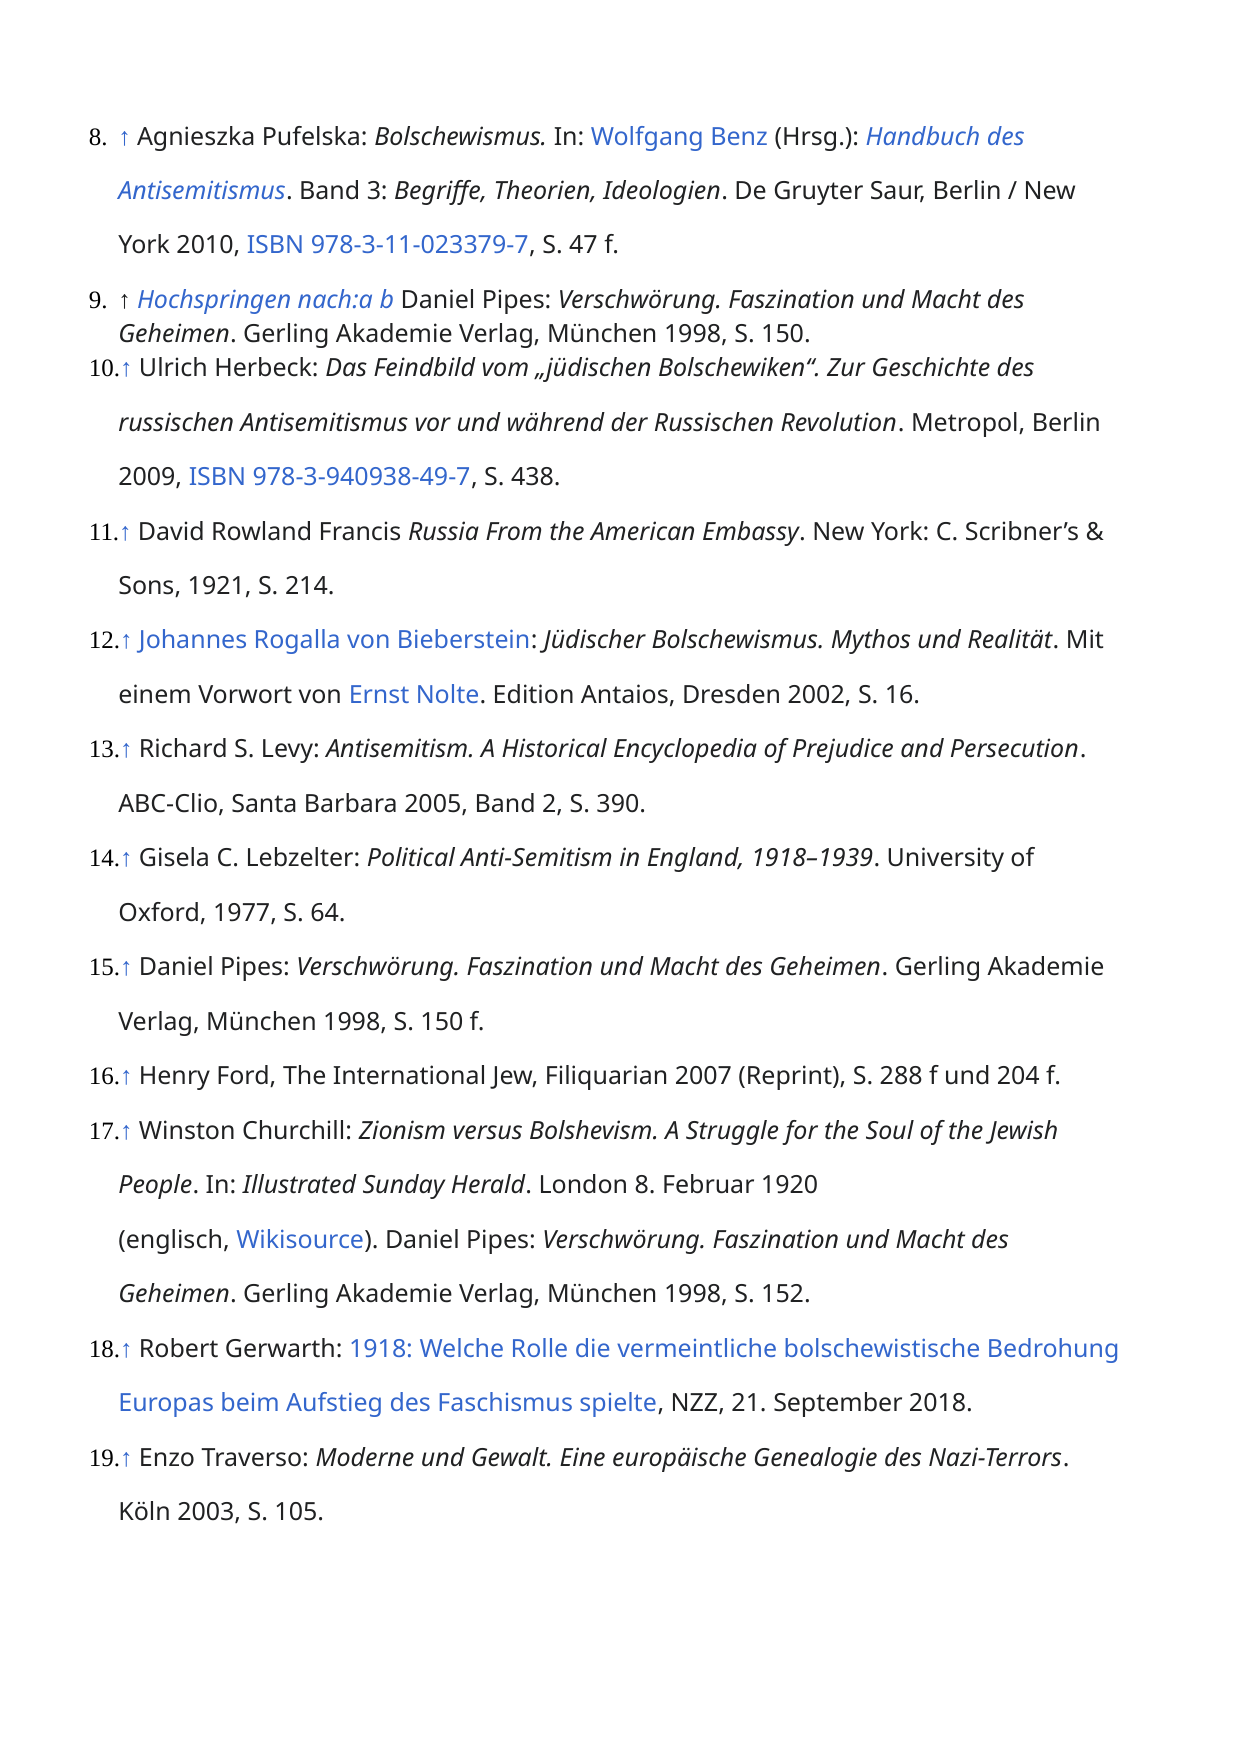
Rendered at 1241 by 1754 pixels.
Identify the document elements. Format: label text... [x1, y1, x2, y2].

list ↑ David Rowland Francis Russia From the American Embassy. New York: C. Scribner’s & Sons, 1921, S. 214. [118, 513, 1122, 602]
list ↑ Robert Gerwarth: 1918: Welche Rolle die vermeintliche bolschewistische Bedrohung Europas beim Aufstieg des Faschismus spielte, NZZ, 21. September 2018. [118, 1330, 1122, 1419]
list ↑ Agnieszka Pufelska: Bolschewismus. In: Wolfgang Benz (Hrsg.): Handbuch des Antisemitismus. Band 3: Begriffe, Theorien, Ideologien. De Gruyter Saur, Berlin / New York 2010, ISBN 978-3-11-023379-7, S. 47 f. [118, 118, 1122, 261]
list ↑ Richard S. Levy: Antisemitism. A Historical Encyclopedia of Prejudice and Persecution. ABC-Clio, Santa Barbara 2005, Band 2, S. 390. [118, 731, 1122, 819]
list ↑ Gisela C. Lebzelter: Political Anti-Semitism in England, 1918–1939. University of Oxford, 1977, S. 64. [118, 840, 1122, 928]
list ↑ Winston Churchill: Zionism versus Bolshevism. A Struggle for the Soul of the Jewish People. In: Illustrated Sunday Herald. London 8. Februar 1920 (englisch, Wikisource). Daniel Pipes: Verschwörung. Faszination und Macht des Geheimen. Gerling Akademie Verlag, München 1998, S. 152. [118, 1112, 1122, 1310]
list ↑ Enzo Traverso: Moderne und Gewalt. Eine europäische Genealogie des Nazi-Terrors. Köln 2003, S. 105. [118, 1439, 1122, 1528]
list ↑ Ulrich Herbeck: Das Feindbild vom „jüdischen Bolschewiken“. Zur Geschichte des russischen Antisemitismus vor und während der Russischen Revolution. Metropol, Berlin 2009, ISBN 978-3-940938-49-7, S. 438. [118, 350, 1122, 493]
list ↑ Johannes Rogalla von Bieberstein: Jüdischer Bolschewismus. Mythos und Realität. Mit einem Vorwort von Ernst Nolte. Edition Antaios, Dresden 2002, S. 16. [118, 622, 1122, 711]
list ↑ Hochspringen nach:a b Daniel Pipes: Verschwörung. Faszination und Macht des Geheimen. Gerling Akademie Verlag, München 1998, S. 150. [118, 282, 1122, 350]
list ↑ Daniel Pipes: Verschwörung. Faszination und Macht des Geheimen. Gerling Akademie Verlag, München 1998, S. 150 f. [118, 949, 1122, 1037]
list ↑ Henry Ford, The International Jew, Filiquarian 2007 (Reprint), S. 288 f und 204 f. [118, 1058, 1122, 1092]
